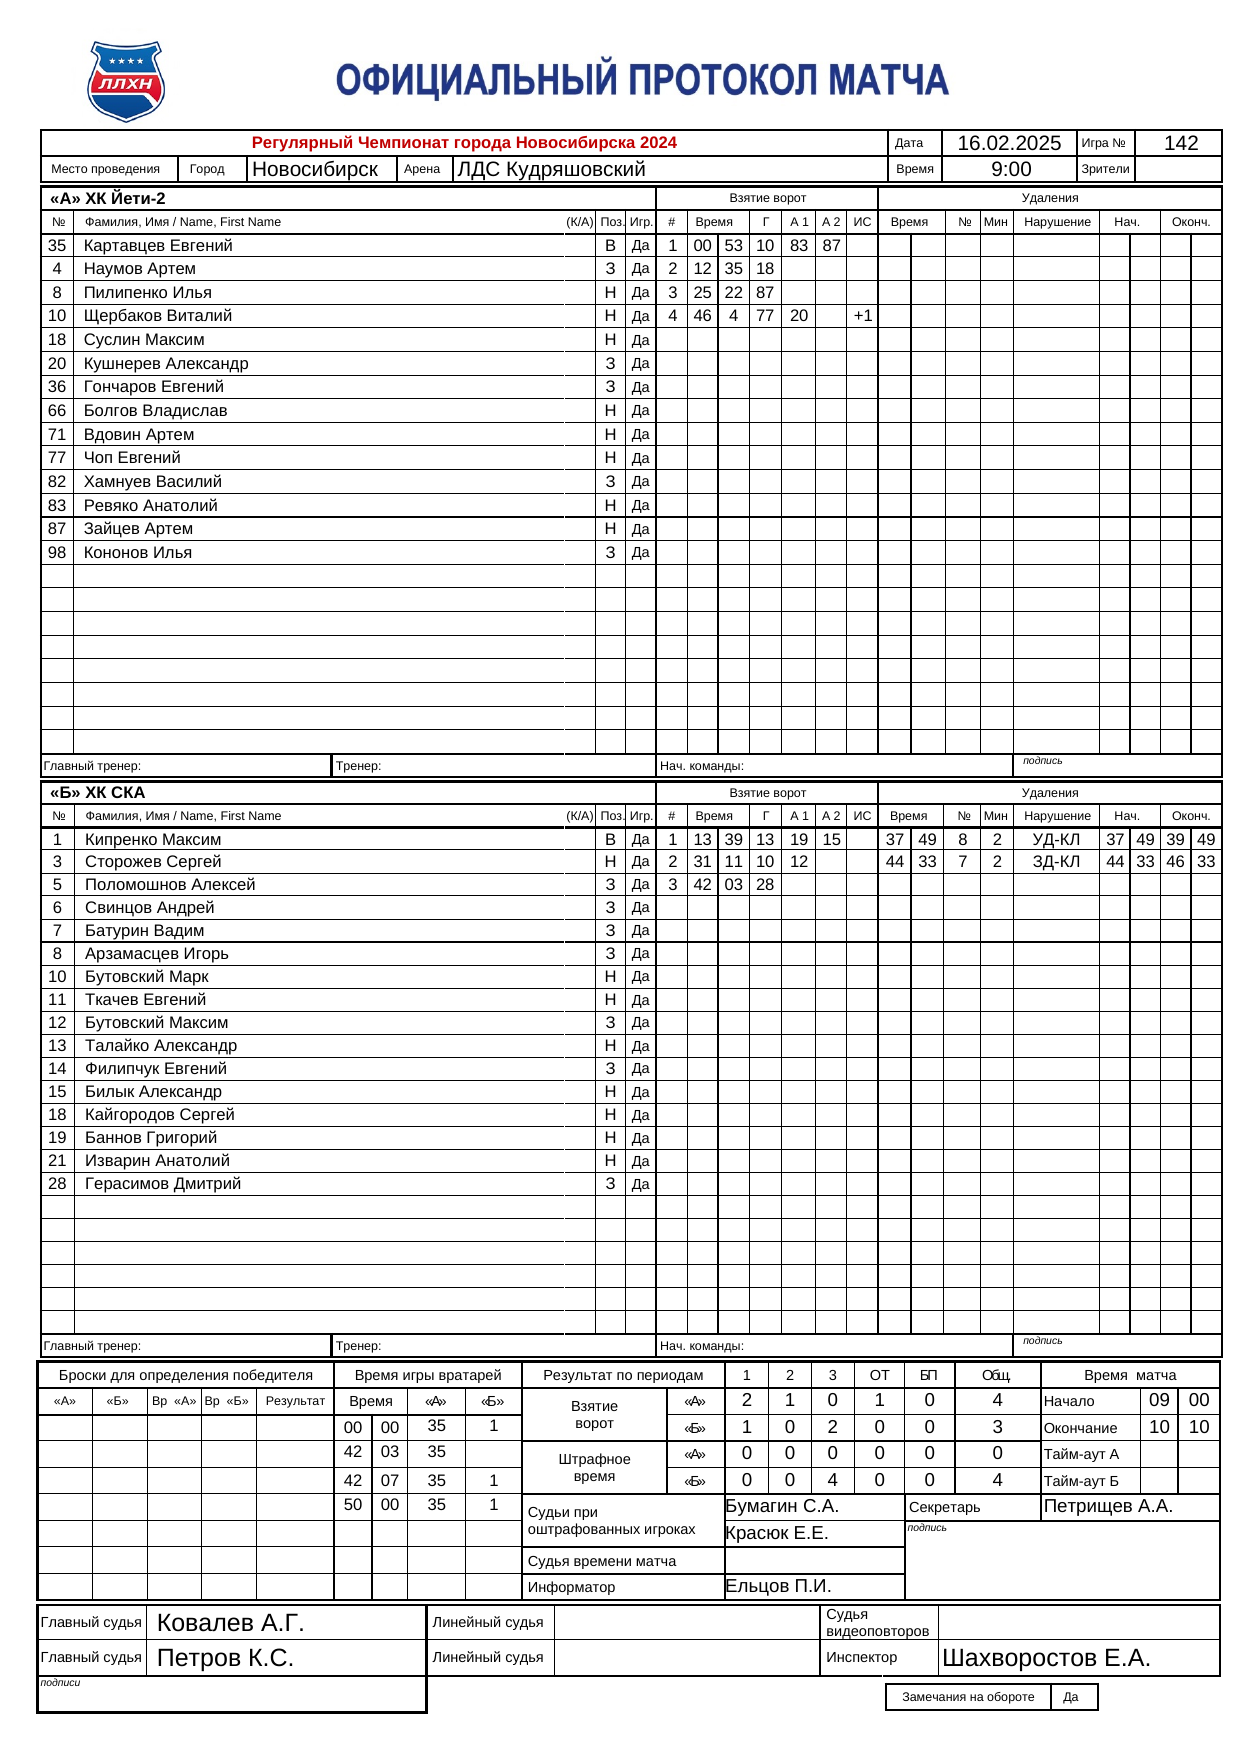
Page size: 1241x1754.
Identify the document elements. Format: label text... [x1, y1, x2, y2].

table_cell Линейный судья [428, 1640, 554, 1675]
table_cell [981, 1219, 1013, 1241]
table_cell [565, 281, 595, 303]
table_cell [1131, 446, 1160, 469]
table_cell [1100, 730, 1129, 753]
table_cell [946, 541, 980, 564]
table_cell [847, 1127, 877, 1149]
table_header 3 [812, 1363, 854, 1387]
table_cell Да [626, 829, 655, 849]
table_cell Оконч. [1161, 805, 1221, 826]
table_cell [39, 1547, 92, 1573]
table_cell «А» [39, 1389, 92, 1413]
table_cell 49 [1131, 829, 1160, 849]
table_cell [1100, 1196, 1129, 1218]
table_cell [1014, 588, 1099, 611]
table_cell [1192, 659, 1221, 682]
table_cell [981, 1058, 1013, 1079]
table_cell [816, 470, 846, 493]
table_cell [944, 1288, 980, 1310]
table_cell «Б» [93, 1389, 147, 1413]
table_cell [1100, 1012, 1129, 1033]
table_cell [719, 423, 749, 445]
table_cell [782, 352, 815, 374]
table_cell [981, 1035, 1013, 1057]
table_cell [879, 1242, 910, 1264]
table_cell [565, 1058, 595, 1079]
table_cell [719, 1311, 749, 1333]
table_cell Бутовский Марк [75, 966, 564, 987]
table_cell [750, 588, 781, 611]
table_cell [408, 1521, 465, 1546]
table_cell Баннов Григорий [75, 1127, 564, 1149]
table_cell Поломошнов Алексей [75, 874, 564, 895]
table_cell 12 [688, 257, 717, 280]
table_cell [626, 707, 655, 729]
table_cell [148, 1468, 201, 1493]
table_cell [912, 659, 945, 682]
table_header ОТ [855, 1363, 904, 1387]
table_cell [657, 1242, 687, 1264]
table_cell [946, 494, 980, 516]
table_cell [626, 1242, 655, 1264]
table_cell [1099, 1682, 1220, 1711]
table_cell [1131, 943, 1160, 964]
table_cell [750, 943, 781, 964]
table_cell [912, 966, 943, 987]
table_cell 35 [408, 1441, 465, 1467]
table_cell [626, 565, 655, 587]
table_cell подпись [1014, 1335, 1221, 1356]
table_cell 1 [466, 1416, 521, 1440]
table_cell [657, 1311, 687, 1333]
table_cell [93, 1521, 147, 1546]
table_cell [981, 399, 1013, 422]
table_cell [565, 1242, 595, 1264]
table_cell Да [626, 494, 655, 516]
table_cell [750, 1150, 781, 1172]
table_cell [879, 966, 910, 987]
table_cell [879, 730, 910, 753]
table_cell [565, 966, 595, 987]
table_cell [74, 565, 564, 587]
table_cell [657, 328, 687, 351]
table_cell [565, 636, 595, 658]
table_cell [944, 1104, 980, 1126]
table_cell [912, 446, 945, 469]
table_cell [74, 659, 564, 682]
table_cell [879, 1127, 910, 1149]
table_cell [981, 1196, 1013, 1218]
table_cell [750, 494, 781, 516]
table_cell [816, 1288, 846, 1310]
table_cell [1192, 1265, 1221, 1287]
table_cell «Б» [668, 1415, 724, 1440]
table_cell [981, 565, 1013, 587]
table_cell Да [626, 541, 655, 564]
table_cell № [946, 211, 980, 233]
table_cell [847, 257, 877, 280]
table_cell [1100, 1127, 1129, 1149]
table_cell [1161, 1242, 1190, 1264]
table_cell [42, 1288, 74, 1310]
table_cell [257, 1441, 333, 1467]
table_cell 15 [816, 829, 846, 849]
table_cell А 2 [816, 805, 846, 826]
table_cell Главный тренер: [42, 1335, 330, 1356]
table_cell [750, 636, 781, 658]
table_cell 28 [42, 1173, 74, 1195]
table_cell 1 [657, 235, 687, 256]
table_cell Город [179, 157, 246, 181]
table_cell [879, 1288, 910, 1310]
table_cell [1161, 874, 1190, 895]
table_cell [719, 1242, 749, 1264]
table_cell [879, 399, 910, 422]
table_cell [565, 257, 595, 280]
table_cell [782, 470, 815, 493]
table_cell [1131, 518, 1160, 540]
table_header «А» ХК Йети-2 [42, 188, 655, 209]
table_cell [879, 281, 910, 303]
table_cell [1014, 1081, 1099, 1103]
table_cell [847, 1058, 877, 1079]
table_cell 1 [466, 1494, 521, 1520]
table_cell [879, 659, 910, 682]
table_cell Время [688, 211, 749, 233]
table_cell [1014, 896, 1099, 918]
table_cell [688, 565, 717, 587]
table_cell Н [596, 966, 625, 987]
table_cell [1131, 659, 1160, 682]
table_cell № [944, 805, 980, 826]
table_cell [912, 235, 945, 256]
table_cell [782, 588, 815, 611]
table_cell З [596, 1058, 625, 1079]
table_header Замечания на обороте [887, 1685, 1050, 1709]
table_cell [750, 565, 781, 587]
table_cell [719, 352, 749, 374]
table_cell [719, 494, 749, 516]
table_cell [1131, 541, 1160, 564]
table_cell [1161, 920, 1190, 941]
table_cell [688, 943, 717, 964]
table_cell [657, 588, 687, 611]
table_cell 42 [335, 1441, 371, 1467]
table_cell [1100, 920, 1129, 941]
table_cell [202, 1547, 256, 1573]
table_cell [688, 423, 717, 445]
table_cell [1131, 352, 1160, 374]
table_cell Арена [398, 157, 452, 181]
table_cell 10 [42, 305, 73, 327]
table_cell 8 [944, 829, 980, 849]
table_cell 00 [373, 1494, 407, 1520]
table_cell Н [596, 518, 625, 540]
table_cell [39, 1468, 92, 1493]
table_cell [1136, 157, 1221, 181]
table_cell [981, 1311, 1013, 1333]
table_cell [1161, 612, 1190, 634]
table_cell [1100, 494, 1129, 516]
table_cell [719, 328, 749, 351]
table_header Время матча [1042, 1363, 1219, 1387]
table_cell [657, 730, 687, 753]
table_cell [847, 494, 877, 516]
table_cell 03 [373, 1441, 407, 1467]
table_header Регулярный Чемпионат города Новосибирска 2024 [42, 131, 887, 155]
table_cell [782, 257, 815, 280]
table_cell Нач. [1100, 211, 1160, 233]
table_cell [1014, 494, 1099, 516]
table_cell [879, 470, 910, 493]
table_cell [847, 1035, 877, 1057]
table_cell [912, 1173, 943, 1195]
table_cell [816, 1173, 846, 1195]
table_cell [626, 1288, 655, 1310]
table_cell [42, 1311, 74, 1333]
table_cell [981, 707, 1013, 729]
table_cell 0 [769, 1415, 811, 1440]
table_cell [946, 376, 980, 398]
table_cell [1131, 423, 1160, 445]
table_cell [1131, 1150, 1160, 1172]
table_cell [1014, 1265, 1099, 1287]
table_cell [1014, 305, 1099, 327]
table_cell [657, 470, 687, 493]
table_cell [912, 1288, 943, 1310]
table_cell [750, 470, 781, 493]
table_cell [657, 1288, 687, 1310]
table_cell [1192, 683, 1221, 706]
table_cell [1192, 588, 1221, 611]
table_cell [657, 494, 687, 516]
table_cell [879, 423, 910, 445]
table_cell подпись [906, 1522, 1219, 1599]
table_cell [912, 874, 943, 895]
table_cell +1 [847, 305, 877, 327]
table_cell [626, 1265, 655, 1287]
table_cell [1161, 659, 1190, 682]
table_cell [74, 683, 564, 706]
table_cell Да [626, 399, 655, 422]
table_cell [75, 1219, 564, 1241]
table_cell [726, 1548, 904, 1573]
table_cell [1014, 612, 1099, 634]
table_cell [816, 1311, 846, 1333]
table_cell [657, 565, 687, 587]
table_cell [750, 1104, 781, 1126]
table_cell Суслин Максим [74, 328, 564, 351]
table_cell [74, 612, 564, 634]
table_cell [879, 612, 910, 634]
table_cell [816, 1242, 846, 1264]
table_cell 10 [1141, 1415, 1177, 1440]
table_cell Время [879, 805, 943, 826]
table_cell 00 [335, 1416, 371, 1440]
table_cell Начало [1042, 1389, 1140, 1413]
table_cell 2 [981, 850, 1013, 872]
table_cell 11 [719, 850, 749, 872]
table_cell [981, 423, 1013, 445]
table_cell [657, 1173, 687, 1195]
table_cell Щербаков Виталий [74, 305, 564, 327]
table_cell 4 [719, 305, 749, 327]
table_header Игра № [1078, 131, 1134, 155]
table_cell 49 [912, 829, 943, 849]
table_cell [657, 966, 687, 987]
table_cell [657, 518, 687, 540]
table_cell [688, 1196, 717, 1218]
picture [5, 28, 1179, 129]
table_cell [1014, 730, 1099, 753]
table_header Время игры вратарей [335, 1363, 521, 1387]
table_cell [1100, 305, 1129, 327]
table_cell 0 [905, 1389, 954, 1413]
table_cell [981, 494, 1013, 516]
table_cell Да [626, 376, 655, 398]
table_cell Н [596, 989, 625, 1011]
table_cell [565, 1104, 595, 1126]
table_cell [981, 446, 1013, 469]
table_cell [1192, 565, 1221, 587]
table_cell Н [596, 399, 625, 422]
table_cell [1161, 328, 1190, 351]
table_cell [1192, 1288, 1221, 1310]
table_cell [912, 541, 945, 564]
table_cell [1161, 541, 1190, 564]
table_cell [1161, 281, 1190, 303]
table_cell [879, 943, 910, 964]
table_header Взятие ворот [657, 188, 877, 209]
table_cell [912, 1219, 943, 1241]
table_cell 71 [42, 423, 73, 445]
table_cell Гончаров Евгений [74, 376, 564, 398]
table_cell [1131, 896, 1160, 918]
table_cell [1131, 399, 1160, 422]
table_cell [565, 1311, 595, 1333]
table_cell [981, 730, 1013, 753]
table_cell 0 [812, 1389, 854, 1413]
table_cell [1131, 920, 1160, 941]
table_cell [912, 257, 945, 280]
table_header Результат по периодам [523, 1363, 724, 1387]
table_cell [981, 588, 1013, 611]
table_cell З [596, 874, 625, 895]
table_cell Да [626, 1173, 655, 1195]
table_cell [946, 588, 980, 611]
table_header Взятие ворот [657, 783, 877, 803]
table_cell [657, 1012, 687, 1033]
table_cell [1192, 1173, 1221, 1195]
table_cell Поз. [596, 805, 625, 826]
table_cell [1100, 588, 1129, 611]
table_cell 1 [855, 1389, 904, 1413]
table_cell Инспектор [821, 1640, 938, 1675]
table_cell [719, 1081, 749, 1103]
table_cell Вр «А» [148, 1389, 201, 1413]
table_cell [782, 399, 815, 422]
table_cell 00 [1179, 1389, 1219, 1413]
table_cell [1161, 305, 1190, 327]
table_cell [912, 588, 945, 611]
table_cell [782, 328, 815, 351]
table_cell [912, 376, 945, 398]
table_cell [688, 518, 717, 540]
table_cell [657, 1265, 687, 1287]
table_cell [912, 1127, 943, 1149]
table_cell [750, 1035, 781, 1057]
table_cell 12 [782, 850, 815, 872]
table_cell [148, 1441, 201, 1467]
table_cell [944, 1012, 980, 1033]
table_cell 10 [750, 850, 781, 872]
table_cell [1192, 399, 1221, 422]
table_cell [1131, 1288, 1160, 1310]
table_cell [750, 1196, 781, 1218]
table_cell [847, 1242, 877, 1264]
table_cell [1131, 1311, 1160, 1333]
table_cell [688, 1311, 717, 1333]
table_cell [816, 636, 846, 658]
table_cell [816, 423, 846, 445]
table_cell [879, 494, 910, 516]
table_cell [912, 989, 943, 1011]
table_cell [750, 1242, 781, 1264]
table_cell [626, 659, 655, 682]
table_cell [816, 874, 846, 895]
table_cell 3 [956, 1415, 1040, 1440]
table_cell 0 [769, 1442, 811, 1467]
table_cell 35 [408, 1494, 465, 1520]
table_cell [1100, 1058, 1129, 1079]
table_cell [847, 920, 877, 941]
table_cell Да [626, 446, 655, 469]
table_cell Окончание [1042, 1415, 1140, 1440]
table_cell [782, 1150, 815, 1172]
table_cell Н [596, 1081, 625, 1103]
table_cell [879, 636, 910, 658]
table_cell [688, 1219, 717, 1241]
table_cell [1014, 1173, 1099, 1195]
table_cell [565, 423, 595, 445]
table_cell [912, 352, 945, 374]
table_cell [1161, 1288, 1190, 1310]
table_cell [981, 1104, 1013, 1126]
table_cell [688, 328, 717, 351]
table_cell [1100, 1173, 1129, 1195]
table_cell 87 [42, 518, 73, 540]
table_cell [946, 281, 980, 303]
table_cell [750, 1265, 781, 1287]
table_cell [565, 541, 595, 564]
table_cell [466, 1547, 521, 1573]
table_cell [1161, 494, 1190, 516]
table_cell [719, 920, 749, 941]
table_cell [626, 636, 655, 658]
table_cell [1161, 943, 1190, 964]
table_cell [657, 376, 687, 398]
table_cell 7 [42, 920, 74, 941]
table_cell [1131, 1127, 1160, 1149]
table_cell [688, 1081, 717, 1103]
table_cell 0 [855, 1415, 904, 1440]
table_cell [847, 328, 877, 351]
table_cell Время [889, 157, 941, 181]
table_cell [719, 707, 749, 729]
table_cell [565, 305, 595, 327]
table_cell [657, 707, 687, 729]
table_cell [1014, 1150, 1099, 1172]
table_cell [981, 235, 1013, 256]
table_header БП [905, 1363, 954, 1387]
table_cell [719, 943, 749, 964]
table_cell Тайм-аут Б [1042, 1468, 1140, 1493]
table_cell [816, 281, 846, 303]
table_cell [1192, 235, 1221, 256]
table_cell [981, 281, 1013, 303]
table_cell [719, 399, 749, 422]
table_cell [946, 257, 980, 280]
table_cell Батурин Вадим [75, 920, 564, 941]
table_cell [688, 446, 717, 469]
table_cell Ковалев А.Г. [147, 1606, 425, 1639]
table_cell [1161, 1012, 1190, 1033]
table_cell [782, 943, 815, 964]
table_cell 46 [1161, 850, 1190, 872]
table_cell [1161, 1127, 1190, 1149]
table_cell [657, 896, 687, 918]
table_cell [75, 1311, 564, 1333]
table_header Общ. [956, 1363, 1040, 1387]
table_cell [688, 1265, 717, 1287]
table_cell Вдовин Артем [74, 423, 564, 445]
table_cell [565, 328, 595, 351]
table_cell Н [596, 305, 625, 327]
table_cell [981, 352, 1013, 374]
table_cell [42, 612, 73, 634]
table_cell [847, 636, 877, 658]
table_cell [944, 943, 980, 964]
table_cell [1192, 518, 1221, 540]
table_cell Кипренко Максим [75, 829, 564, 849]
table_cell [912, 612, 945, 634]
table_cell [1192, 352, 1221, 374]
table_cell [688, 1150, 717, 1172]
table_cell [1131, 1012, 1160, 1033]
table_cell 42 [335, 1468, 371, 1493]
table_cell Время [688, 805, 749, 826]
table_cell Картавцев Евгений [74, 235, 564, 256]
table_cell 0 [769, 1468, 811, 1493]
table_cell [688, 494, 717, 516]
table_cell [42, 1196, 74, 1218]
table_cell 13 [688, 829, 717, 849]
table_cell 44 [879, 850, 910, 872]
table_cell Игр. [626, 805, 655, 826]
table_cell [1192, 328, 1221, 351]
table_cell Н [596, 281, 625, 303]
table_cell [42, 588, 73, 611]
table_cell [93, 1441, 147, 1467]
table_cell [939, 1606, 1219, 1639]
table_cell [93, 1547, 147, 1573]
table_cell [1014, 1288, 1099, 1310]
table_cell [981, 989, 1013, 1011]
table_cell Нач. команды: [657, 1335, 1012, 1356]
table_cell [75, 1242, 564, 1264]
table_cell 20 [782, 305, 815, 327]
table_cell [1161, 707, 1190, 729]
table_cell [816, 352, 846, 374]
table_cell [750, 352, 781, 374]
table_cell [1192, 446, 1221, 469]
table_cell [596, 1242, 625, 1264]
table_cell [1014, 399, 1099, 422]
table_cell З [596, 1173, 625, 1195]
table_cell 33 [1192, 850, 1221, 872]
table_cell [1192, 966, 1221, 987]
table_cell [750, 1127, 781, 1149]
table_cell 83 [782, 235, 815, 256]
table_cell [1100, 1242, 1129, 1264]
table_cell 0 [905, 1468, 954, 1493]
table_cell 42 [688, 874, 717, 895]
table_cell [847, 1288, 877, 1310]
table_cell [944, 1150, 980, 1172]
table_cell [981, 305, 1013, 327]
table_cell [565, 1035, 595, 1057]
table_cell [1161, 1219, 1190, 1241]
table_cell [657, 612, 687, 634]
table_cell [565, 1196, 595, 1218]
table_cell [257, 1416, 333, 1440]
table_cell [782, 376, 815, 398]
table_cell [946, 470, 980, 493]
table_cell [1179, 1441, 1219, 1467]
table_cell [1192, 943, 1221, 964]
table_cell [555, 1606, 819, 1639]
table_cell Зрители [1078, 157, 1134, 181]
table_cell [1192, 707, 1221, 729]
table_cell Петров К.С. [147, 1640, 425, 1675]
table_cell [750, 1219, 781, 1241]
table_cell [1100, 989, 1129, 1011]
table_cell [565, 399, 595, 422]
table_cell 39 [1161, 829, 1190, 849]
table_cell [847, 235, 877, 256]
table_header «Б» ХК СКА [42, 783, 655, 803]
table_cell [912, 399, 945, 422]
table_cell [719, 376, 749, 398]
table_cell [944, 896, 980, 918]
table_cell 4 [956, 1389, 1040, 1413]
table_cell [565, 1150, 595, 1172]
table_cell [981, 541, 1013, 564]
table_cell З [596, 1012, 625, 1033]
table_cell [42, 683, 73, 706]
table_cell [912, 305, 945, 327]
table_cell [596, 1288, 625, 1310]
table_cell [1161, 1150, 1190, 1172]
table_cell [75, 1265, 564, 1287]
table_cell [466, 1574, 521, 1599]
table_cell Филипчук Евгений [75, 1058, 564, 1079]
table_cell [847, 1012, 877, 1033]
table_cell [202, 1521, 256, 1546]
table_cell [1100, 966, 1129, 987]
table_cell [816, 1058, 846, 1079]
table_cell Ткачев Евгений [75, 989, 564, 1011]
table_cell 0 [905, 1442, 954, 1467]
table_cell [1014, 328, 1099, 351]
table_cell [596, 1219, 625, 1241]
table_cell [74, 588, 564, 611]
table_cell 35 [719, 257, 749, 280]
table_cell [944, 1196, 980, 1218]
table_cell [879, 446, 910, 469]
table_cell [847, 730, 877, 753]
table_cell 82 [42, 470, 73, 493]
table_cell [657, 423, 687, 445]
table_cell [1192, 730, 1221, 753]
table_cell [879, 1104, 910, 1126]
table_cell [1014, 541, 1099, 564]
table_cell 36 [42, 376, 73, 398]
table_cell 18 [42, 1104, 74, 1126]
table_cell [944, 1058, 980, 1079]
table_cell [816, 659, 846, 682]
table_cell [1192, 1127, 1221, 1149]
table_cell [912, 943, 943, 964]
table_cell [565, 1219, 595, 1241]
table_cell Да [626, 874, 655, 895]
table_cell [750, 966, 781, 987]
table_cell [657, 1104, 687, 1126]
table_cell [816, 376, 846, 398]
table_cell 35 [42, 235, 73, 256]
table_cell [944, 920, 980, 941]
table_cell [981, 1173, 1013, 1195]
table_cell [946, 683, 980, 706]
table_cell [1192, 1012, 1221, 1033]
table_cell Мин [981, 211, 1013, 233]
table_cell [816, 588, 846, 611]
table_cell [816, 1035, 846, 1057]
table_cell [847, 1311, 877, 1333]
table_cell [816, 1265, 846, 1287]
table_cell [1161, 1173, 1190, 1195]
table_cell [847, 1196, 877, 1218]
table_cell [688, 352, 717, 374]
table_cell 10 [42, 966, 74, 987]
table_cell 3 [657, 874, 687, 895]
table_cell [1014, 235, 1099, 256]
table_cell [565, 235, 595, 256]
table_cell [883, 1677, 1220, 1681]
table_cell [202, 1441, 256, 1467]
table_cell [688, 636, 717, 658]
table_cell [750, 1058, 781, 1079]
table_cell [782, 683, 815, 706]
table_cell [879, 235, 910, 256]
table_cell Да [626, 423, 655, 445]
table_cell [981, 1242, 1013, 1264]
table_cell [1131, 305, 1160, 327]
table_cell 28 [750, 874, 781, 895]
table_cell [1161, 636, 1190, 658]
table_cell [565, 494, 595, 516]
table_cell [816, 920, 846, 941]
table_header 1 [726, 1363, 768, 1387]
table_cell [596, 1196, 625, 1218]
table_cell Шахворостов Е.А. [939, 1640, 1219, 1675]
table_cell [912, 636, 945, 658]
table_cell [946, 659, 980, 682]
table_cell Новосибирск [248, 157, 396, 181]
table_cell [42, 730, 73, 753]
table_cell [1014, 683, 1099, 706]
table_cell [335, 1574, 371, 1599]
table_cell Да [626, 1150, 655, 1172]
table_cell [879, 683, 910, 706]
table_cell [981, 1265, 1013, 1287]
table_cell 07 [373, 1468, 407, 1493]
table_cell [1131, 257, 1160, 280]
table_cell [1192, 920, 1221, 941]
table_cell [946, 518, 980, 540]
table_cell [816, 707, 846, 729]
table_cell [912, 896, 943, 918]
table_cell [565, 829, 595, 849]
table_cell [565, 896, 595, 918]
table_cell [75, 1196, 564, 1218]
table_cell [946, 707, 980, 729]
table_cell [1014, 1242, 1099, 1264]
table_cell [202, 1468, 256, 1493]
table_cell [816, 518, 846, 540]
table_cell Г [750, 211, 781, 233]
table_cell [1161, 966, 1190, 987]
table_cell [782, 1288, 815, 1310]
table_cell [944, 1081, 980, 1103]
table_cell 2 [726, 1389, 768, 1413]
table_cell [688, 399, 717, 422]
table_cell [981, 376, 1013, 398]
table_cell «Б » [466, 1389, 521, 1413]
table_cell [1100, 1104, 1129, 1126]
table_cell [1161, 470, 1190, 493]
table_cell [981, 328, 1013, 351]
table_cell Да [626, 518, 655, 540]
table_header Удаления [879, 188, 1221, 209]
table_cell 13 [42, 1035, 74, 1057]
table_cell [879, 518, 910, 540]
table_cell [816, 683, 846, 706]
table_cell 00 [373, 1416, 407, 1440]
table_cell [750, 423, 781, 445]
table_cell [847, 1173, 877, 1195]
table_cell 0 [726, 1442, 768, 1467]
table_cell Да [626, 989, 655, 1011]
table_cell [1014, 1035, 1099, 1057]
table_cell [912, 730, 945, 753]
table_cell 0 [726, 1468, 768, 1493]
table_cell Н [596, 850, 625, 872]
table_cell З [596, 541, 625, 564]
table_cell [816, 1081, 846, 1103]
table_cell [1014, 281, 1099, 303]
table_cell № [42, 211, 73, 233]
table_cell [1161, 588, 1190, 611]
table_cell [657, 659, 687, 682]
table_cell [466, 1441, 521, 1467]
table_cell Зайцев Артем [74, 518, 564, 540]
table_cell Да [626, 1012, 655, 1033]
table_cell 00 [688, 235, 717, 256]
table_cell [719, 683, 749, 706]
table_cell 1 [769, 1389, 811, 1413]
table_cell [1131, 1035, 1160, 1057]
table_cell [1100, 446, 1129, 469]
table_cell [596, 683, 625, 706]
table_cell [946, 446, 980, 469]
table_cell [782, 446, 815, 469]
table_cell Нач. [1100, 805, 1160, 826]
table_cell [912, 1035, 943, 1057]
table_cell [750, 541, 781, 564]
table_cell Красюк Е.Е. [726, 1521, 904, 1546]
table_cell 2 [657, 257, 687, 280]
table_cell А 2 [816, 211, 846, 233]
table_cell Пилипенко Илья [74, 281, 564, 303]
table_cell Да [626, 966, 655, 987]
table_cell 12 [42, 1012, 74, 1033]
table_cell [816, 1150, 846, 1172]
table_cell [816, 1127, 846, 1149]
table_cell Н [596, 1035, 625, 1057]
table_cell [93, 1574, 147, 1599]
table_cell [981, 683, 1013, 706]
table_cell [148, 1416, 201, 1440]
table_header 2 [769, 1363, 811, 1387]
table_cell [1131, 565, 1160, 587]
table_cell Судья видеоповторов [821, 1606, 938, 1639]
table_cell [1192, 1081, 1221, 1103]
table_cell [688, 730, 717, 753]
table_cell [847, 829, 877, 849]
table_cell [944, 1311, 980, 1333]
table_cell [719, 730, 749, 753]
table_cell [1161, 352, 1190, 374]
table_cell [657, 1196, 687, 1218]
table_cell [1161, 376, 1190, 398]
table_cell Бутовский Максим [75, 1012, 564, 1033]
table_cell [1192, 1219, 1221, 1241]
table_cell ЗД-КЛ [1014, 850, 1099, 872]
table_cell [816, 966, 846, 987]
table_cell ЛДС Кудряшовский [454, 157, 887, 181]
table_cell Тренер: [333, 1335, 655, 1356]
table_cell [1161, 518, 1190, 540]
table_cell [688, 1012, 717, 1033]
table_cell [335, 1521, 371, 1546]
table_cell [946, 565, 980, 587]
table_cell [847, 707, 877, 729]
table_cell Да [626, 235, 655, 256]
table_cell Мин [981, 805, 1013, 826]
table_cell [912, 1311, 943, 1333]
table_cell [373, 1574, 407, 1599]
table_cell Место проведения [42, 157, 177, 181]
table_cell Н [596, 1150, 625, 1172]
table_cell Тайм-аут А [1042, 1441, 1140, 1467]
table_cell [688, 966, 717, 987]
table_cell [782, 989, 815, 1011]
table_cell [596, 612, 625, 634]
table_cell [879, 1150, 910, 1172]
table_cell [74, 730, 564, 753]
table_cell [750, 1081, 781, 1103]
table_cell [565, 920, 595, 941]
table_cell [1100, 1311, 1129, 1333]
table_cell [1100, 281, 1129, 303]
table_cell подписи [39, 1677, 425, 1711]
table_cell Петрищев А.А. [1042, 1495, 1219, 1520]
table_cell [847, 281, 877, 303]
table_cell Н [596, 423, 625, 445]
table_cell 22 [719, 281, 749, 303]
table_cell Да [626, 1104, 655, 1126]
table_cell [719, 541, 749, 564]
table_cell [1131, 1058, 1160, 1079]
table_cell [912, 707, 945, 729]
table_cell 11 [42, 989, 74, 1011]
table_cell [981, 1012, 1013, 1033]
table_cell [816, 730, 846, 753]
table_cell [626, 730, 655, 753]
table_cell [1192, 281, 1221, 303]
table_cell [1141, 1441, 1177, 1467]
table_cell [657, 1058, 687, 1079]
table_cell [657, 920, 687, 941]
table_cell [688, 989, 717, 1011]
table_cell [750, 730, 781, 753]
table_cell [626, 1311, 655, 1333]
table_cell Фамилия, Имя / Name, First Name [75, 805, 565, 826]
table_cell 35 [408, 1468, 465, 1493]
table_cell # [657, 805, 687, 826]
table_cell [657, 1150, 687, 1172]
table_cell [847, 470, 877, 493]
table_cell [847, 874, 877, 895]
table_cell [1131, 588, 1160, 611]
table_cell [257, 1468, 333, 1493]
table_cell Н [596, 1127, 625, 1149]
table_cell [944, 1035, 980, 1057]
table_cell [1014, 1196, 1099, 1218]
table_cell 49 [1192, 829, 1221, 849]
table_cell [626, 588, 655, 611]
table_cell [879, 352, 910, 374]
table_cell 33 [912, 850, 943, 872]
table_cell З [596, 376, 625, 398]
table_cell [1131, 966, 1160, 987]
table_cell № [42, 805, 74, 826]
table_cell [816, 943, 846, 964]
table_cell Талайко Александр [75, 1035, 564, 1057]
table_cell [565, 659, 595, 682]
table_cell 0 [855, 1442, 904, 1467]
table_cell [1014, 446, 1099, 469]
table_cell [1100, 683, 1129, 706]
table_cell [1192, 1311, 1221, 1333]
table_cell [879, 989, 910, 1011]
table_cell [946, 235, 980, 256]
table_cell Изварин Анатолий [75, 1150, 564, 1172]
table_cell [1100, 328, 1129, 351]
table_cell Время [879, 211, 945, 233]
table_cell [1100, 376, 1129, 398]
table_cell [750, 328, 781, 351]
table_cell З [596, 352, 625, 374]
table_cell [981, 1150, 1013, 1172]
table_cell [1100, 636, 1129, 658]
table_cell [879, 707, 910, 729]
table_cell 31 [688, 850, 717, 872]
table_cell Да [626, 1127, 655, 1149]
table_cell [688, 1288, 717, 1310]
table_cell [1131, 1173, 1160, 1195]
table_cell [1131, 683, 1160, 706]
table_cell [1100, 541, 1129, 564]
table_cell [1014, 376, 1099, 398]
table_cell [847, 1104, 877, 1126]
table_cell [946, 399, 980, 422]
table_cell [847, 423, 877, 445]
table_cell [1100, 659, 1129, 682]
table_cell [944, 1265, 980, 1287]
table_cell Оконч. [1161, 211, 1221, 233]
table_cell [782, 874, 815, 895]
table_cell [1161, 1081, 1190, 1103]
table_cell [565, 1288, 595, 1310]
table_cell [1014, 1104, 1099, 1126]
table_cell Да [626, 305, 655, 327]
table_cell [1131, 730, 1160, 753]
table_cell [782, 659, 815, 682]
table_cell Да [626, 470, 655, 493]
table_cell [946, 612, 980, 634]
table_cell Результат [257, 1389, 333, 1413]
table_cell [816, 612, 846, 634]
table_cell [626, 1219, 655, 1241]
table_cell [946, 636, 980, 658]
table_cell [912, 518, 945, 540]
table_cell 18 [750, 257, 781, 280]
table_cell [74, 636, 564, 658]
table_cell Поз. [596, 211, 625, 233]
table_cell [782, 707, 815, 729]
table_cell [1100, 896, 1129, 918]
table_cell Да [626, 281, 655, 303]
table_cell [981, 470, 1013, 493]
table_cell [565, 352, 595, 374]
table_cell 1 [657, 829, 687, 849]
table_cell [719, 1058, 749, 1079]
table_cell [847, 1219, 877, 1241]
table_cell Билык Александр [75, 1081, 564, 1103]
table_cell [1131, 494, 1160, 516]
table_cell [565, 943, 595, 964]
table_cell [944, 874, 980, 895]
table_cell 0 [855, 1468, 904, 1493]
table_cell [750, 612, 781, 634]
table_cell [847, 352, 877, 374]
table_cell 10 [1179, 1415, 1219, 1440]
table_cell [1161, 446, 1190, 469]
table_cell 0 [905, 1415, 954, 1440]
table_cell [565, 588, 595, 611]
table_cell [657, 989, 687, 1011]
table_cell [912, 1081, 943, 1103]
table_cell [1192, 257, 1221, 280]
table_cell Ревяко Анатолий [74, 494, 564, 516]
table_cell [565, 565, 595, 587]
table_cell [1161, 423, 1190, 445]
table_cell [750, 896, 781, 918]
table_cell В [596, 235, 625, 256]
table_cell В [596, 829, 625, 849]
table_cell [1161, 1265, 1190, 1287]
table_cell [782, 1058, 815, 1079]
table_cell Да [626, 1081, 655, 1103]
table_cell [1192, 305, 1221, 327]
table_cell 10 [750, 235, 781, 256]
table_cell [1161, 1104, 1190, 1126]
table_cell [782, 1265, 815, 1287]
table_cell [1161, 565, 1190, 587]
table_cell [657, 399, 687, 422]
table_cell [1014, 943, 1099, 964]
table_cell [74, 707, 564, 729]
table_cell [1014, 1058, 1099, 1079]
table_cell [879, 1219, 910, 1241]
table_cell [912, 1058, 943, 1079]
table_cell [1100, 1265, 1129, 1287]
table_cell [912, 423, 945, 445]
table_cell [719, 1035, 749, 1057]
table_cell [944, 1127, 980, 1149]
table_cell [42, 1242, 74, 1264]
table_cell [257, 1521, 333, 1546]
table_cell [719, 1288, 749, 1310]
table_cell [719, 1127, 749, 1149]
table_cell [596, 707, 625, 729]
table_cell [1014, 989, 1099, 1011]
table_cell [565, 1012, 595, 1033]
table_cell «А» [668, 1442, 724, 1467]
table_cell [750, 376, 781, 398]
table_cell [944, 989, 980, 1011]
table_cell [148, 1494, 201, 1520]
table_cell [981, 874, 1013, 895]
table_cell [719, 588, 749, 611]
table_cell [719, 518, 749, 540]
table_cell [688, 707, 717, 729]
table_cell [847, 588, 877, 611]
table_cell [1014, 707, 1099, 729]
table_cell 37 [1100, 829, 1129, 849]
table_cell 2 [812, 1415, 854, 1440]
table_cell Наумов Артем [74, 257, 564, 280]
table_cell [1014, 1219, 1099, 1241]
table_cell [42, 659, 73, 682]
table_cell З [596, 896, 625, 918]
table_cell [782, 423, 815, 445]
table_cell Информатор [523, 1575, 724, 1599]
table_cell [1192, 612, 1221, 634]
table_cell (К/А) [565, 211, 595, 233]
table_cell [981, 1081, 1013, 1103]
table_cell 5 [42, 874, 74, 895]
table_cell [946, 328, 980, 351]
table_cell «Б» [668, 1468, 724, 1493]
table_cell 46 [688, 305, 717, 327]
table_cell [1141, 1468, 1177, 1493]
table_cell Да [626, 1058, 655, 1079]
table_cell 4 [812, 1468, 854, 1493]
table_cell [202, 1494, 256, 1520]
table_cell [148, 1521, 201, 1546]
table_cell [688, 683, 717, 706]
table_cell [782, 1035, 815, 1057]
table_cell УД-КЛ [1014, 829, 1099, 849]
table_cell [657, 636, 687, 658]
table_cell 39 [719, 829, 749, 849]
table_header 142 [1136, 131, 1221, 155]
table_cell 50 [335, 1494, 371, 1520]
table_cell [912, 1242, 943, 1264]
table_cell [1131, 874, 1160, 895]
table_cell 8 [42, 943, 74, 964]
table_cell [688, 659, 717, 682]
table_cell [944, 1219, 980, 1241]
table_cell [1131, 1104, 1160, 1126]
table_cell [912, 328, 945, 351]
table_cell [879, 1058, 910, 1079]
table_cell [847, 1150, 877, 1172]
table_cell [657, 1219, 687, 1241]
table_cell Чоп Евгений [74, 446, 564, 469]
table_cell [688, 1242, 717, 1264]
table_cell [596, 565, 625, 587]
table_cell 3 [42, 850, 74, 872]
table_cell [1131, 707, 1160, 729]
table_cell З [596, 257, 625, 280]
table_cell [750, 920, 781, 941]
table_cell [719, 470, 749, 493]
table_cell 20 [42, 352, 73, 374]
table_cell [257, 1574, 333, 1599]
table_cell [879, 874, 910, 895]
table_cell [1100, 1035, 1129, 1057]
table_cell [1014, 1012, 1099, 1033]
table_cell [39, 1416, 92, 1440]
table_cell [879, 588, 910, 611]
table_cell Нарушение [1014, 211, 1099, 233]
table_cell [944, 1242, 980, 1264]
table_cell [879, 257, 910, 280]
table_cell [1161, 896, 1190, 918]
table_cell [879, 328, 910, 351]
table_cell Судьи при оштрафованных игроках [523, 1495, 724, 1546]
table_cell [1192, 376, 1221, 398]
table_cell [782, 612, 815, 634]
table_cell [596, 659, 625, 682]
table_cell [1014, 352, 1099, 374]
table_cell Да [626, 896, 655, 918]
table_cell [688, 1127, 717, 1149]
table_cell [981, 966, 1013, 987]
table_cell [946, 423, 980, 445]
table_cell [847, 683, 877, 706]
table_cell 25 [688, 281, 717, 303]
table_cell [688, 1173, 717, 1195]
table_header Удаления [879, 783, 1221, 803]
table_cell [719, 446, 749, 469]
table_cell Да [626, 257, 655, 280]
table_cell [1131, 1081, 1160, 1103]
table_cell [719, 966, 749, 987]
table_cell [1131, 1219, 1160, 1241]
table_cell [847, 850, 877, 872]
table_cell [782, 494, 815, 516]
table_cell [750, 989, 781, 1011]
table_cell [1014, 920, 1099, 941]
table_cell Арзамасцев Игорь [75, 943, 564, 964]
table_cell (К/А) [565, 805, 595, 826]
table_cell [596, 730, 625, 753]
table_cell Герасимов Дмитрий [75, 1173, 564, 1195]
table_cell [1192, 1242, 1221, 1264]
table_cell [1192, 1150, 1221, 1172]
table_cell [657, 1035, 687, 1057]
table_cell [1161, 1058, 1190, 1079]
table_cell [1192, 1035, 1221, 1057]
table_cell [782, 1242, 815, 1264]
table_cell 13 [750, 829, 781, 849]
table_cell [148, 1547, 201, 1573]
table_cell 1 [466, 1468, 521, 1493]
table_cell [816, 1012, 846, 1033]
table_cell 15 [42, 1081, 74, 1103]
table_cell [879, 305, 910, 327]
table_cell [847, 943, 877, 964]
table_cell [1161, 235, 1190, 256]
table_cell [750, 683, 781, 706]
table_cell [816, 850, 846, 872]
table_cell [657, 352, 687, 374]
table_cell [1014, 565, 1099, 587]
table_cell [1014, 1311, 1099, 1333]
table_cell [782, 1104, 815, 1126]
table_cell подпись [1014, 755, 1221, 776]
table_cell [750, 1012, 781, 1033]
table_cell [816, 1196, 846, 1218]
table_cell [750, 399, 781, 422]
table_cell [719, 1265, 749, 1287]
table_cell [879, 1311, 910, 1333]
table_cell Время [335, 1389, 407, 1413]
table_cell [1014, 423, 1099, 445]
table_cell 4 [956, 1468, 1040, 1493]
table_cell [1192, 494, 1221, 516]
table_cell [750, 1173, 781, 1195]
table_cell 33 [1131, 850, 1160, 872]
table_cell Главный судья [39, 1606, 146, 1639]
table_cell 87 [816, 235, 846, 256]
table_cell Судья времени матча [523, 1548, 724, 1573]
table_cell [657, 943, 687, 964]
table_cell [912, 470, 945, 493]
table_cell Свинцов Андрей [75, 896, 564, 918]
table_cell «А» [408, 1389, 465, 1413]
table_cell [1100, 423, 1129, 445]
table_cell [912, 1196, 943, 1218]
table_cell Взятие ворот [523, 1389, 666, 1440]
table_cell [847, 1265, 877, 1287]
table_cell [39, 1521, 92, 1546]
table_cell [657, 683, 687, 706]
table_cell [466, 1521, 521, 1546]
table_cell [879, 565, 910, 587]
table_cell [719, 659, 749, 682]
table_cell [879, 541, 910, 564]
table_cell [596, 636, 625, 658]
table_cell [565, 707, 595, 729]
table_cell 3 [657, 281, 687, 303]
table_cell 37 [879, 829, 910, 849]
table_cell [42, 1219, 74, 1241]
table_cell 18 [42, 328, 73, 351]
table_cell [816, 1104, 846, 1126]
table_cell [879, 1035, 910, 1057]
table_cell [373, 1547, 407, 1573]
table_cell Да [626, 328, 655, 351]
table_cell [688, 896, 717, 918]
table_cell [816, 541, 846, 564]
table_cell [688, 376, 717, 398]
table_cell [565, 446, 595, 469]
table_cell [782, 730, 815, 753]
table_cell [879, 1012, 910, 1033]
table_cell [1192, 470, 1221, 493]
table_cell [1100, 470, 1129, 493]
table_cell Нач. команды: [657, 755, 1012, 776]
table_cell 2 [657, 850, 687, 872]
table_cell Главный судья [39, 1640, 146, 1675]
table_cell [335, 1547, 371, 1573]
table_cell [1192, 1196, 1221, 1218]
table_cell 4 [42, 257, 73, 280]
table_cell [657, 541, 687, 564]
table_cell [847, 541, 877, 564]
table_cell [879, 1081, 910, 1103]
table_cell [912, 1012, 943, 1033]
table_cell [202, 1416, 256, 1440]
table_cell [879, 896, 910, 918]
table_cell [981, 1288, 1013, 1310]
table_cell [565, 1265, 595, 1287]
table_cell [1192, 874, 1221, 895]
table_cell ИС [847, 211, 877, 233]
table_cell [816, 989, 846, 1011]
table_cell 87 [750, 281, 781, 303]
table_cell [1131, 235, 1160, 256]
table_cell [847, 659, 877, 682]
table_cell 0 [812, 1442, 854, 1467]
table_cell [565, 683, 595, 706]
table_cell [782, 1173, 815, 1195]
table_cell [1100, 565, 1129, 587]
table_cell [555, 1640, 819, 1675]
table_cell [1014, 518, 1099, 540]
table_cell 7 [944, 850, 980, 872]
table_cell [39, 1574, 92, 1599]
table_cell З [596, 920, 625, 941]
table_cell Да [626, 920, 655, 941]
table_cell [719, 612, 749, 634]
table_cell [408, 1547, 465, 1573]
table_cell [93, 1416, 147, 1440]
table_cell [1014, 1127, 1099, 1149]
table_cell [565, 850, 595, 872]
table_cell [565, 1173, 595, 1195]
table_cell [1192, 1058, 1221, 1079]
table_cell [981, 257, 1013, 280]
table_cell [42, 636, 73, 658]
table_cell 66 [42, 399, 73, 422]
table_cell 77 [42, 446, 73, 469]
table_cell [782, 281, 815, 303]
table_cell [596, 1311, 625, 1333]
table_cell [879, 376, 910, 398]
table_cell [565, 1081, 595, 1103]
table_cell [1161, 1311, 1190, 1333]
table_cell Г [750, 805, 781, 826]
table_cell [816, 565, 846, 587]
table_cell Да [626, 1035, 655, 1057]
table_cell [879, 1173, 910, 1195]
table_cell А 1 [782, 211, 815, 233]
table_cell [816, 257, 846, 280]
table_cell Главный тренер: [42, 755, 330, 776]
table_cell [912, 494, 945, 516]
table_cell [782, 1012, 815, 1033]
table_cell [981, 920, 1013, 941]
table_cell З [596, 943, 625, 964]
table_cell 83 [42, 494, 73, 516]
table_cell [93, 1494, 147, 1520]
table_cell [946, 730, 980, 753]
table_cell [847, 399, 877, 422]
table_cell [1161, 399, 1190, 422]
table_cell [981, 896, 1013, 918]
table_cell [1192, 636, 1221, 658]
table_cell Ельцов П.И. [726, 1575, 904, 1599]
table_cell 4 [657, 305, 687, 327]
table_cell [981, 612, 1013, 634]
table_cell [847, 446, 877, 469]
table_cell [1014, 257, 1099, 280]
table_header Да [1052, 1685, 1097, 1709]
table_cell [688, 541, 717, 564]
table_cell [1161, 257, 1190, 280]
table_cell 19 [42, 1127, 74, 1149]
table_cell Нарушение [1014, 805, 1099, 826]
table_cell 35 [408, 1416, 465, 1440]
table_cell Штрафное время [523, 1442, 666, 1493]
table_cell [750, 659, 781, 682]
table_cell [847, 612, 877, 634]
table_cell [1131, 281, 1160, 303]
table_cell [912, 683, 945, 706]
table_cell [1131, 1242, 1160, 1264]
table_cell [816, 896, 846, 918]
table_cell [42, 565, 73, 587]
table_cell [816, 446, 846, 469]
table_cell [847, 565, 877, 587]
table_cell [719, 989, 749, 1011]
table_cell [1161, 1196, 1190, 1218]
table_cell [688, 1035, 717, 1057]
table_cell [257, 1547, 333, 1573]
table_cell [912, 1104, 943, 1126]
table_cell [847, 896, 877, 918]
table_cell [1131, 328, 1160, 351]
table_cell 6 [42, 896, 74, 918]
table_cell [565, 730, 595, 753]
table_cell [1192, 541, 1221, 564]
table_cell [816, 399, 846, 422]
table_cell [626, 612, 655, 634]
table_cell [912, 565, 945, 587]
table_cell [1100, 1219, 1129, 1241]
table_cell [782, 636, 815, 658]
table_cell [626, 683, 655, 706]
table_cell [719, 896, 749, 918]
table_cell [912, 1265, 943, 1287]
table_cell [688, 1058, 717, 1079]
table_cell [1014, 874, 1099, 895]
table_cell [816, 305, 846, 327]
table_cell [946, 352, 980, 374]
table_cell [879, 1265, 910, 1287]
table_cell [1131, 470, 1160, 493]
table_cell Да [626, 943, 655, 964]
table_cell [202, 1574, 256, 1599]
table_cell Тренер: [333, 755, 655, 776]
table_cell 1 [726, 1415, 768, 1440]
table_cell [782, 1219, 815, 1241]
table_header Броски для определения победителя [39, 1363, 333, 1387]
table_cell [1014, 659, 1099, 682]
table_cell [944, 966, 980, 987]
table_cell [39, 1441, 92, 1467]
table_cell [596, 588, 625, 611]
table_cell [1192, 989, 1221, 1011]
table_cell [847, 518, 877, 540]
table_cell [981, 1127, 1013, 1149]
table_cell [944, 1173, 980, 1195]
table_cell [782, 565, 815, 587]
table_cell [1100, 943, 1129, 964]
table_cell [750, 446, 781, 469]
table_cell [719, 1196, 749, 1218]
table_cell [879, 920, 910, 941]
table_cell [565, 989, 595, 1011]
table_cell [750, 1288, 781, 1310]
table_cell Кушнерев Александр [74, 352, 564, 374]
table_cell Кайгородов Сергей [75, 1104, 564, 1126]
table_cell [688, 920, 717, 941]
table_cell [1100, 518, 1129, 540]
table_cell [719, 1173, 749, 1195]
table_cell [257, 1494, 333, 1520]
table_cell [719, 1104, 749, 1126]
table_cell [1100, 1150, 1129, 1172]
table_cell [1161, 989, 1190, 1011]
table_cell [1100, 1288, 1129, 1310]
table_cell [428, 1677, 882, 1711]
table_cell Н [596, 446, 625, 469]
table_cell [1100, 707, 1129, 729]
table_cell [912, 1150, 943, 1172]
table_cell [1161, 683, 1190, 706]
table_cell [373, 1521, 407, 1546]
table_header Дата [889, 131, 941, 155]
table_cell [93, 1468, 147, 1493]
table_cell Вр «Б» [202, 1389, 256, 1413]
table_cell [657, 1081, 687, 1103]
table_cell [1131, 1196, 1160, 1218]
table_cell [816, 328, 846, 351]
table_cell [782, 966, 815, 987]
table_cell [946, 305, 980, 327]
table_cell Н [596, 494, 625, 516]
table_cell [565, 874, 595, 895]
table_cell 09 [1141, 1389, 1177, 1413]
table_cell [782, 1081, 815, 1103]
table_cell [1131, 376, 1160, 398]
table_cell [782, 518, 815, 540]
table_cell [912, 920, 943, 941]
table_cell [1179, 1468, 1219, 1493]
table_cell [782, 1127, 815, 1149]
table_cell [1100, 235, 1129, 256]
table_cell [750, 1311, 781, 1333]
table_cell 9:00 [943, 157, 1076, 181]
table_cell [1014, 966, 1099, 987]
table_cell [1014, 636, 1099, 658]
table_cell [782, 541, 815, 564]
table_cell [719, 1150, 749, 1172]
table_cell [782, 1311, 815, 1333]
table_cell [75, 1288, 564, 1310]
table_cell [565, 376, 595, 398]
table_cell [565, 518, 595, 540]
table_cell [879, 1196, 910, 1218]
table_cell [1192, 896, 1221, 918]
table_cell [719, 1219, 749, 1241]
table_cell [1192, 423, 1221, 445]
table_cell 44 [1100, 850, 1129, 872]
table_cell [847, 966, 877, 987]
table_cell 1 [42, 829, 74, 849]
table_cell 0 [956, 1442, 1040, 1467]
table_cell ИС [847, 805, 877, 826]
table_cell [912, 281, 945, 303]
table_cell [1131, 612, 1160, 634]
table_cell [688, 1104, 717, 1126]
table_cell [782, 920, 815, 941]
table_cell [1100, 1081, 1129, 1103]
table_cell [1100, 352, 1129, 374]
table_cell 19 [782, 829, 815, 849]
table_cell [1100, 874, 1129, 895]
table_cell 14 [42, 1058, 74, 1079]
table_cell Кононов Илья [74, 541, 564, 564]
table_cell [847, 1081, 877, 1103]
table_cell 2 [981, 829, 1013, 849]
table_cell [565, 1127, 595, 1149]
table_cell Н [596, 328, 625, 351]
table_cell [719, 565, 749, 587]
table_cell [688, 588, 717, 611]
table_cell [596, 1265, 625, 1287]
table_cell 77 [750, 305, 781, 327]
table_cell Н [596, 1104, 625, 1126]
table_cell 53 [719, 235, 749, 256]
table_cell [981, 943, 1013, 964]
table_cell [408, 1574, 465, 1599]
table_cell [626, 1196, 655, 1218]
table_cell Линейный судья [428, 1606, 554, 1639]
table_cell [1100, 257, 1129, 280]
table_cell «А» [668, 1389, 724, 1413]
table_cell [1192, 1104, 1221, 1126]
table_cell Бумагин С.А. [726, 1495, 904, 1520]
table_cell [1014, 470, 1099, 493]
table_cell 8 [42, 281, 73, 303]
table_cell [657, 446, 687, 469]
table_cell [1100, 612, 1129, 634]
table_cell [657, 1127, 687, 1149]
table_cell # [657, 211, 687, 233]
table_cell [1100, 399, 1129, 422]
table_cell [782, 896, 815, 918]
table_cell [782, 1196, 815, 1218]
table_cell 03 [719, 874, 749, 895]
table_cell Хамнуев Василий [74, 470, 564, 493]
table_cell [816, 494, 846, 516]
table_cell З [596, 470, 625, 493]
table_cell [148, 1574, 201, 1599]
table_cell [719, 1012, 749, 1033]
table_cell [565, 612, 595, 634]
table_cell [1161, 1035, 1190, 1057]
table_cell [1131, 1265, 1160, 1287]
table_cell Да [626, 850, 655, 872]
table_cell [1131, 636, 1160, 658]
table_cell А 1 [782, 805, 815, 826]
table_cell [847, 376, 877, 398]
table_cell [42, 707, 73, 729]
table_cell 98 [42, 541, 73, 564]
table_cell Болгов Владислав [74, 399, 564, 422]
table_cell [847, 989, 877, 1011]
table_cell [981, 659, 1013, 682]
table_cell [750, 518, 781, 540]
table_cell Фамилия, Имя / Name, First Name [74, 211, 565, 233]
table_cell [981, 518, 1013, 540]
table_cell 21 [42, 1150, 74, 1172]
table_cell [688, 612, 717, 634]
table_cell [816, 1219, 846, 1241]
table_cell [1131, 989, 1160, 1011]
table_cell [688, 470, 717, 493]
table_cell [42, 1265, 74, 1287]
table_cell [565, 470, 595, 493]
table_header 16.02.2025 [943, 131, 1076, 155]
table_cell Секретарь [906, 1495, 1040, 1520]
table_cell [39, 1494, 92, 1520]
table_cell Игр. [626, 211, 655, 233]
table_cell Да [626, 352, 655, 374]
table_cell [981, 636, 1013, 658]
table_cell [719, 636, 749, 658]
table_cell [1161, 730, 1190, 753]
table_cell [750, 707, 781, 729]
table_cell Сторожев Сергей [75, 850, 564, 872]
